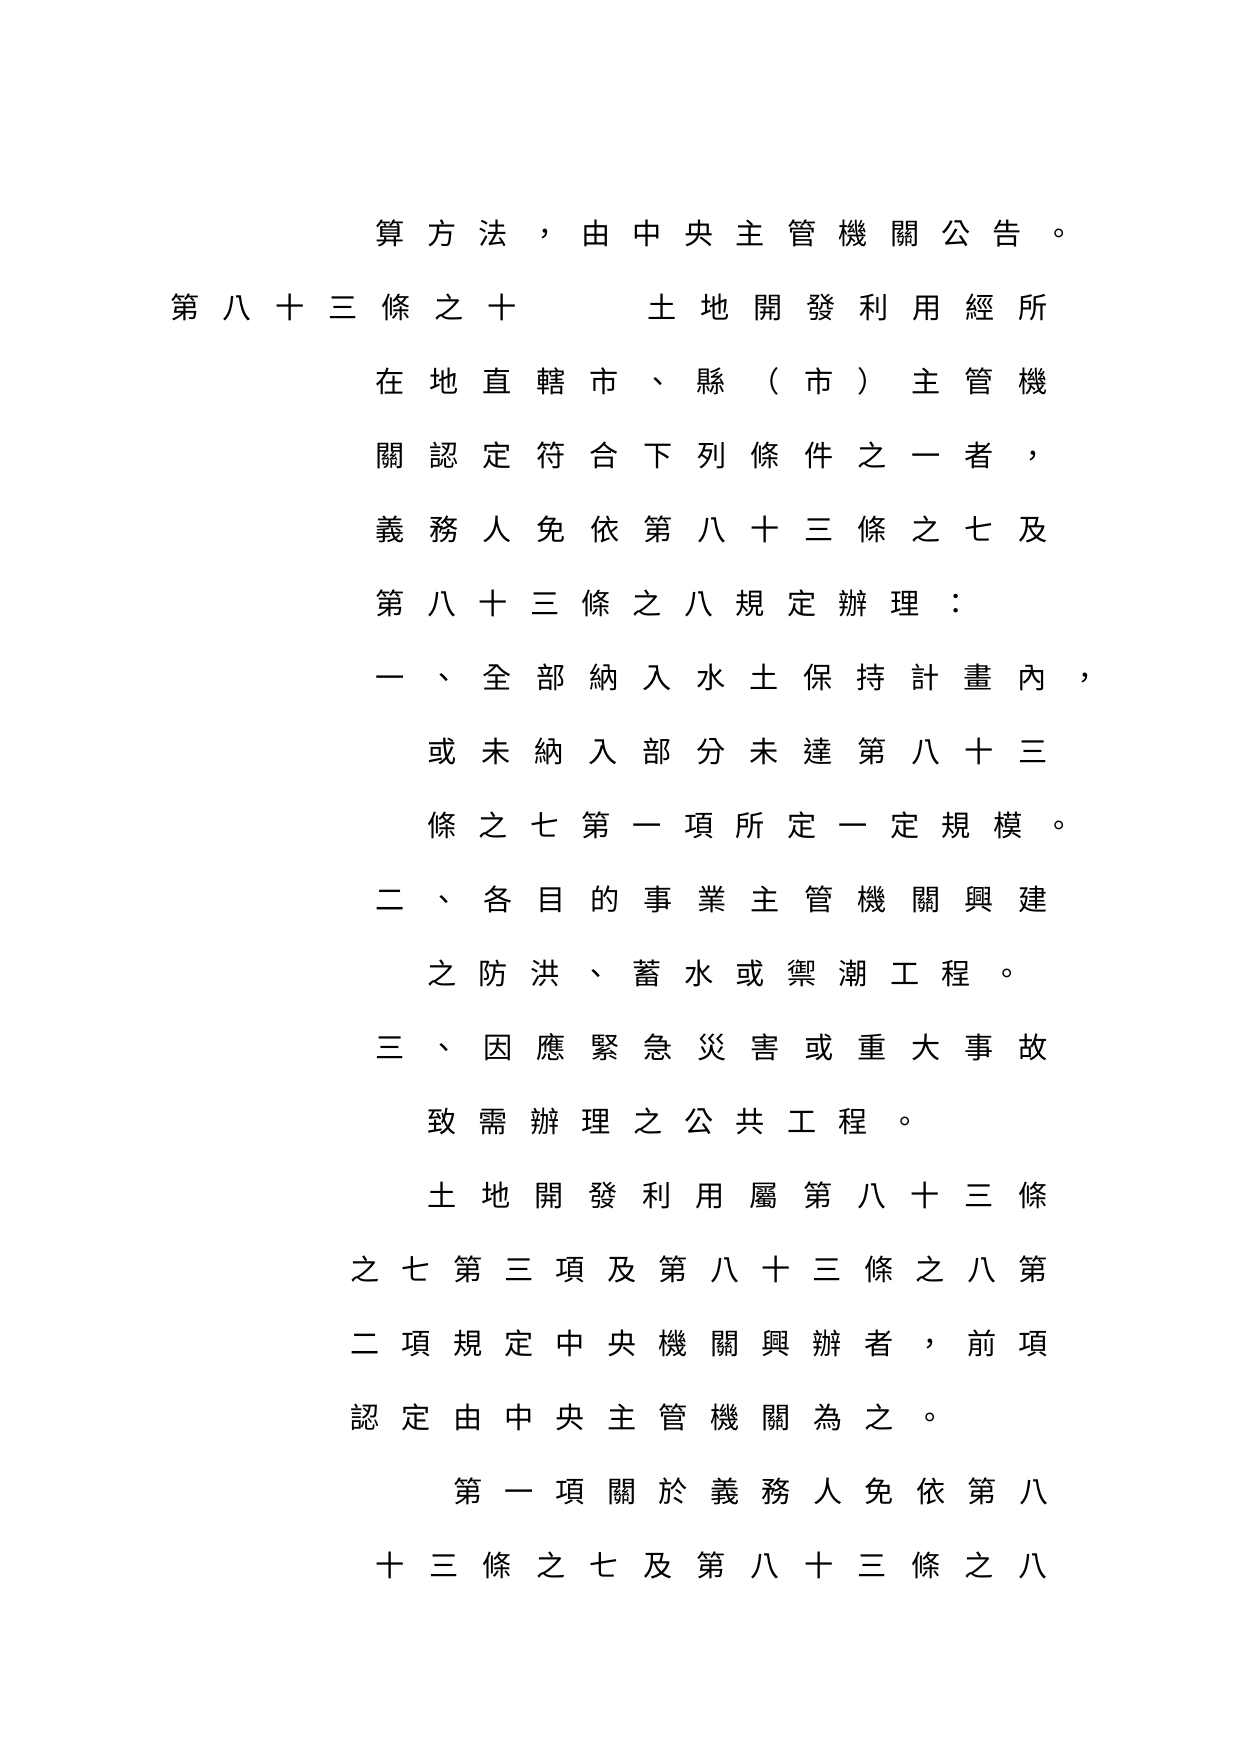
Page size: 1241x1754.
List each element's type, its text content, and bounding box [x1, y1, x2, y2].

text 二、各目的事業主管機關興建之防洪、蓄水或禦潮工程。 [351, 861, 1070, 1008]
text 第八十三條之十 土地開發利用經所在地直轄市、縣（市）主管機關認定符合下列條件之一者，義務人免依第八十三條之七及第八十三條之八規定辦理： [170, 269, 1070, 639]
text 前項檢核基準及洪峰流量計算方法，由中央主管機關公告。 [362, 195, 1070, 269]
text 三、因應緊急災害或重大事故致需辦理之公共工程。 [351, 1008, 1070, 1156]
text 土地開發利用屬第八十三條之七第三項及第八十三條之八第二項規定中央機關興辦者，前項認定由中央主管機關為之。 [347, 1156, 1070, 1452]
text 一、全部納入水土保持計畫內，或未納入部分未達第八十三條之七第一項所定一定規模。 [351, 639, 1070, 861]
text 第一項關於義務人免依第八十三條之七及第八十三條之八 [362, 1452, 1070, 1600]
